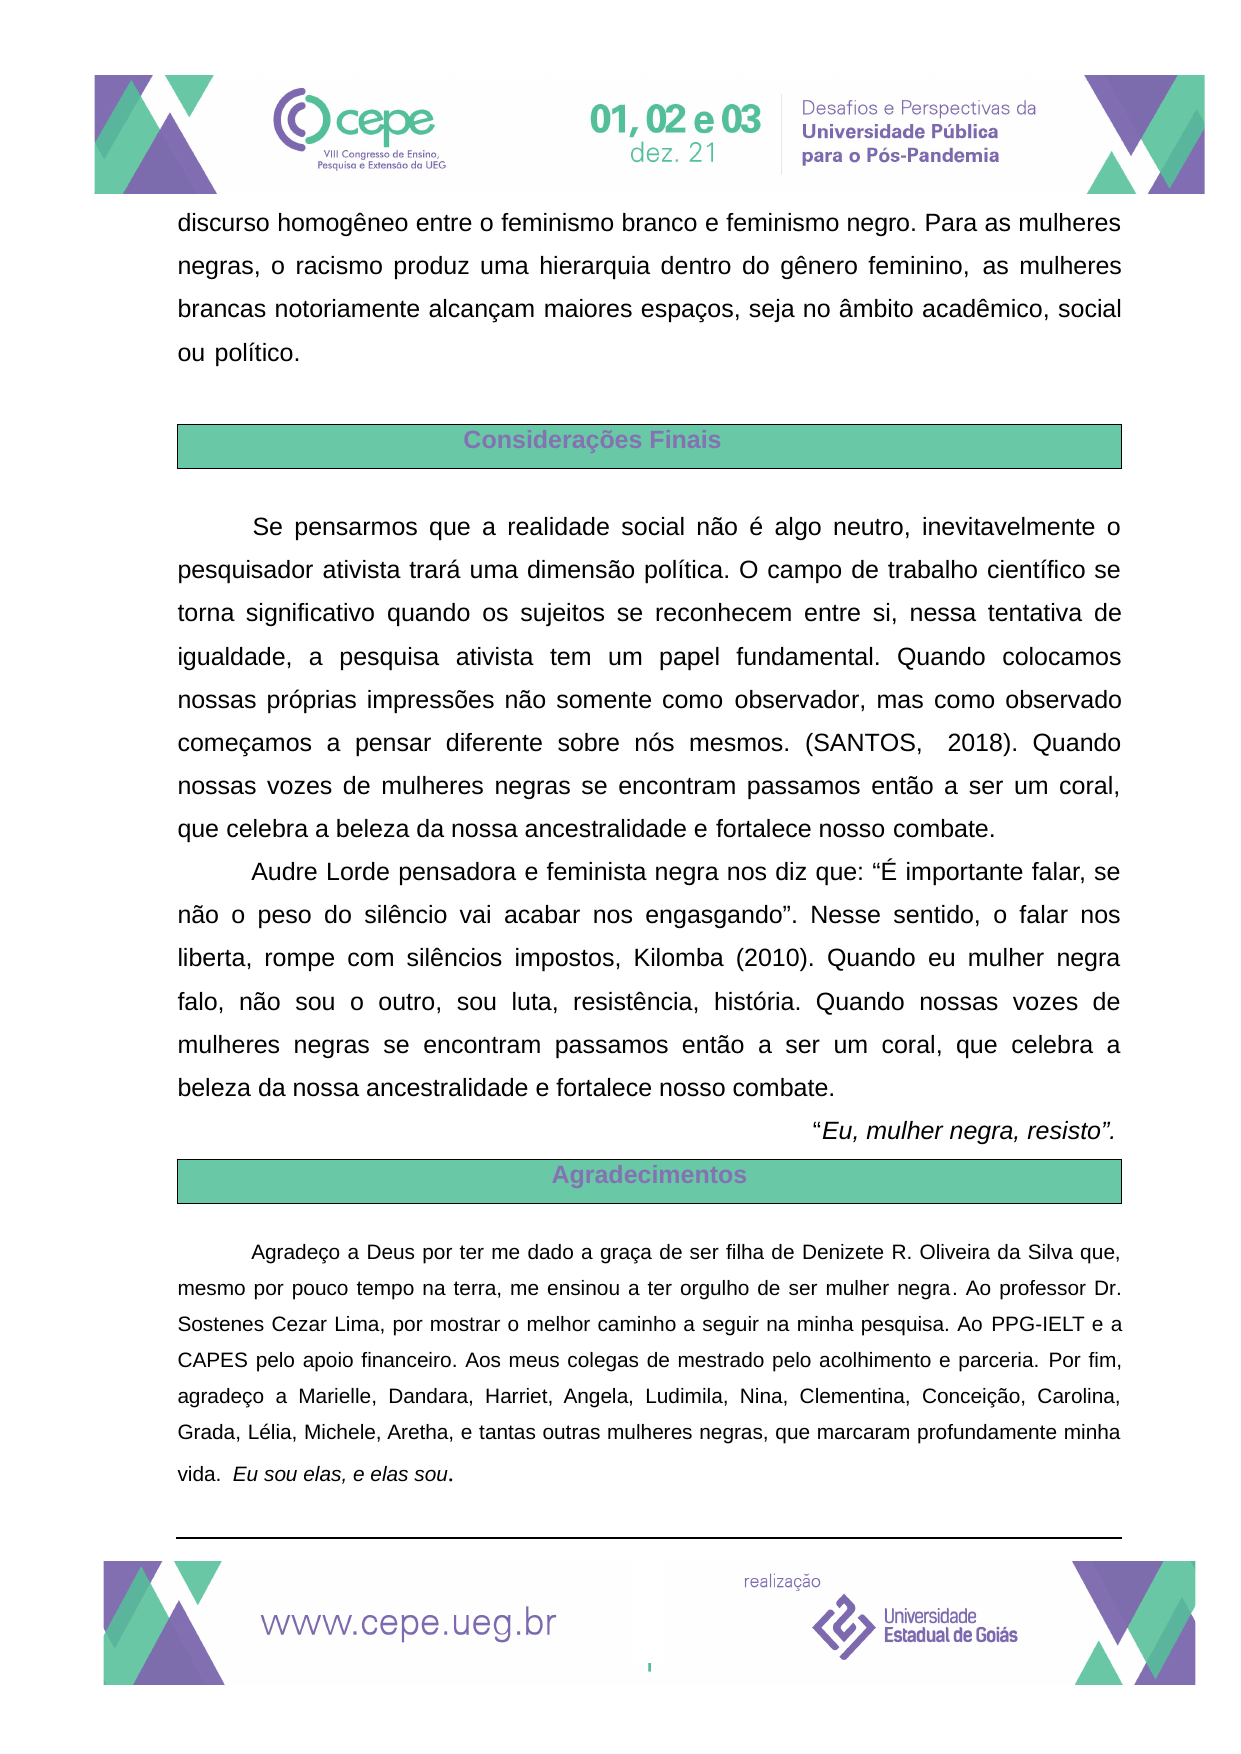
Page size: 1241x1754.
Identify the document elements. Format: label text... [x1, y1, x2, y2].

table_header Agradecimentos [178, 1160, 1121, 1203]
text Audre Lorde pensadora e feminista negra nos diz que: “É importante falar, se não o peso do silêncio vai acabar nos engasgando”. Nesse sentido, o falar nos liberta, rompe com silêncios impostos, Kilomba (2010). Quando eu mulher negra falo, não sou o outro, sou luta, resistência, história. Quando nossas vozes de mulheres negras se encontram passamos então a ser um coral, que celebra a beleza da nossa ancestralidade e fortalece nosso combate. [177, 857, 1122, 1101]
text “Eu, mulher negra, resisto”. [177, 1116, 1122, 1144]
table_header Considerações Finais [178, 425, 1121, 468]
text discurso homogêneo entre o feminismo branco e feminismo negro. Para as mulheres negras, o racismo produz uma hierarquia dentro do gênero feminino, as mulheres brancas notoriamente alcançam maiores espaços, seja no âmbito acadêmico, social ou político. [177, 194, 1122, 366]
text Se pensarmos que a realidade social não é algo neutro, inevitavelmente o pesquisador ativista trará uma dimensão política. O campo de trabalho científico se torna significativo quando os sujeitos se reconhecem entre si, nessa tentativa de igualdade, a pesquisa ativista tem um papel fundamental. Quando colocamos nossas próprias impressões não somente como observador, mas como observado começamos a pensar diferente sobre nós mesmos. (SANTOS, 2018). Quando nossas vozes de mulheres negras se encontram passamos então a ser um coral, que celebra a beleza da nossa ancestralidade e fortalece nosso combate. [177, 512, 1122, 843]
text Agradeço a Deus por ter me dado a graça de ser filha de Denizete R. Oliveira da Silva que, mesmo por pouco tempo na terra, me ensinou a ter orgulho de ser mulher negra. Ao professor Dr. Sostenes Cezar Lima, por mostrar o melhor caminho a seguir na minha pesquisa. Ao PPG-IELT e a CAPES pelo apoio financeiro. Aos meus colegas de mestrado pelo acolhimento e parceria. Por fim, agradeço a Marielle, Dandara, Harriet, Angela, Ludimila, Nina, Clementina, Conceição, Carolina, Grada, Lélia, Michele, Aretha, e tantas outras mulheres negras, que marcaram profundamente minha vida. Eu sou elas, e elas sou. [177, 1240, 1122, 1487]
